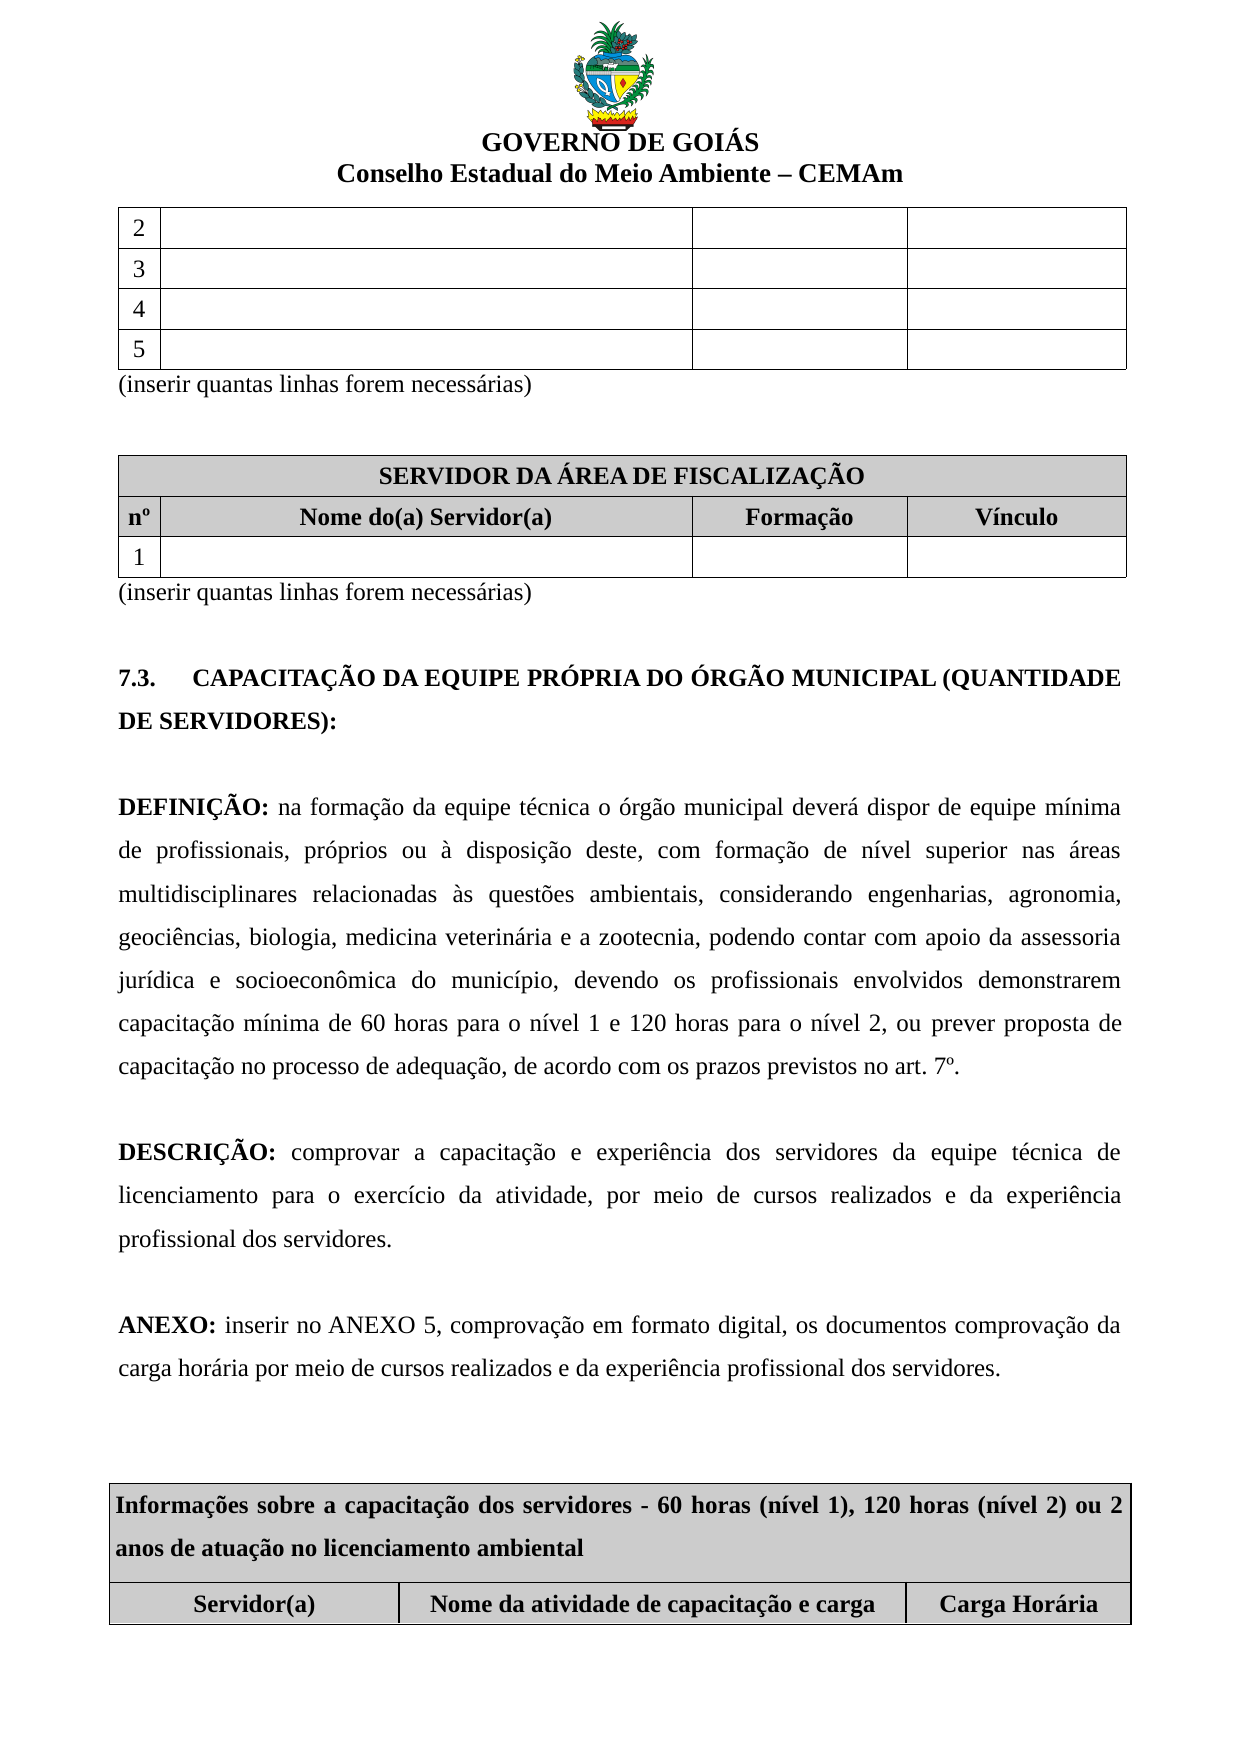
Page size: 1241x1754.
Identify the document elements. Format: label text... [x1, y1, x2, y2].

table_cell Nome do(a) Servidor(a) [161, 497, 692, 536]
table_cell [908, 289, 1126, 328]
table_cell [693, 330, 907, 369]
table_cell 5 [119, 330, 160, 369]
picture [573, 21, 654, 131]
table_cell [908, 208, 1126, 248]
table_header SERVIDOR DA ÁREA DE FISCALIZAÇÃO [119, 456, 1126, 496]
table_cell [161, 208, 692, 248]
list (inserir quantas linhas forem necessárias) [118, 370, 1122, 398]
table_cell [908, 249, 1126, 288]
table_cell Carga Horária [907, 1583, 1130, 1623]
table_cell [908, 537, 1126, 577]
table_header Informações sobre a capacitação dos servidores - 60 horas (nível 1), 120 horas (nível 2) ou 2 anos de atuação no licenciamento ambiental [110, 1484, 1130, 1582]
list ANEXO: inserir no ANEXO 5, comprovação em formato digital, os documentos comprovação da carga horária por meio de cursos realizados e da experiência profissional dos servidores. [118, 1310, 1122, 1382]
table_cell 1 [119, 537, 160, 577]
table_cell [161, 537, 692, 577]
table_cell [908, 330, 1126, 369]
table_cell Formação [693, 497, 907, 536]
table_cell nº [119, 497, 160, 536]
table_cell 3 [119, 249, 160, 288]
table_cell 4 [119, 289, 160, 328]
table_cell [693, 537, 907, 577]
list DESCRIÇÃO: comprovar a capacitação e experiência dos servidores da equipe técnica de licenciamento para o exercício da atividade, por meio de cursos realizados e da experiência profissional dos servidores. [118, 1137, 1122, 1252]
table_cell [693, 249, 907, 288]
table_cell [161, 330, 692, 369]
table_cell [161, 249, 692, 288]
table_cell [693, 289, 907, 328]
table_cell Nome da atividade de capacitação e carga [400, 1583, 905, 1623]
table_cell 2 [119, 208, 160, 248]
table_cell [161, 289, 692, 328]
list (inserir quantas linhas forem necessárias) [118, 578, 1122, 606]
table_cell [693, 208, 907, 248]
text 7.3. CAPACITAÇÃO DA EQUIPE PRÓPRIA DO ÓRGÃO MUNICIPAL (QUANTIDADE DE SERVIDORES): [118, 663, 1122, 735]
list DEFINIÇÃO: na formação da equipe técnica o órgão municipal deverá dispor de equipe mínima de profissionais, próprios ou à disposição deste, com formação de nível superior nas áreas multidisciplinares relacionadas às questões ambientais, considerando engenharias, agronomia, geociências, biologia, medicina veterinária e a zootecnia, podendo contar com apoio da assessoria jurídica e socioeconômica do município, devendo os profissionais envolvidos demonstrarem capacitação mínima de 60 horas para o nível 1 e 120 horas para o nível 2, ou prever proposta de capacitação no processo de adequação, de acordo com os prazos previstos no art. 7º. [118, 792, 1122, 1080]
table_cell Vínculo [908, 497, 1126, 536]
table_cell Servidor(a) [110, 1583, 398, 1623]
